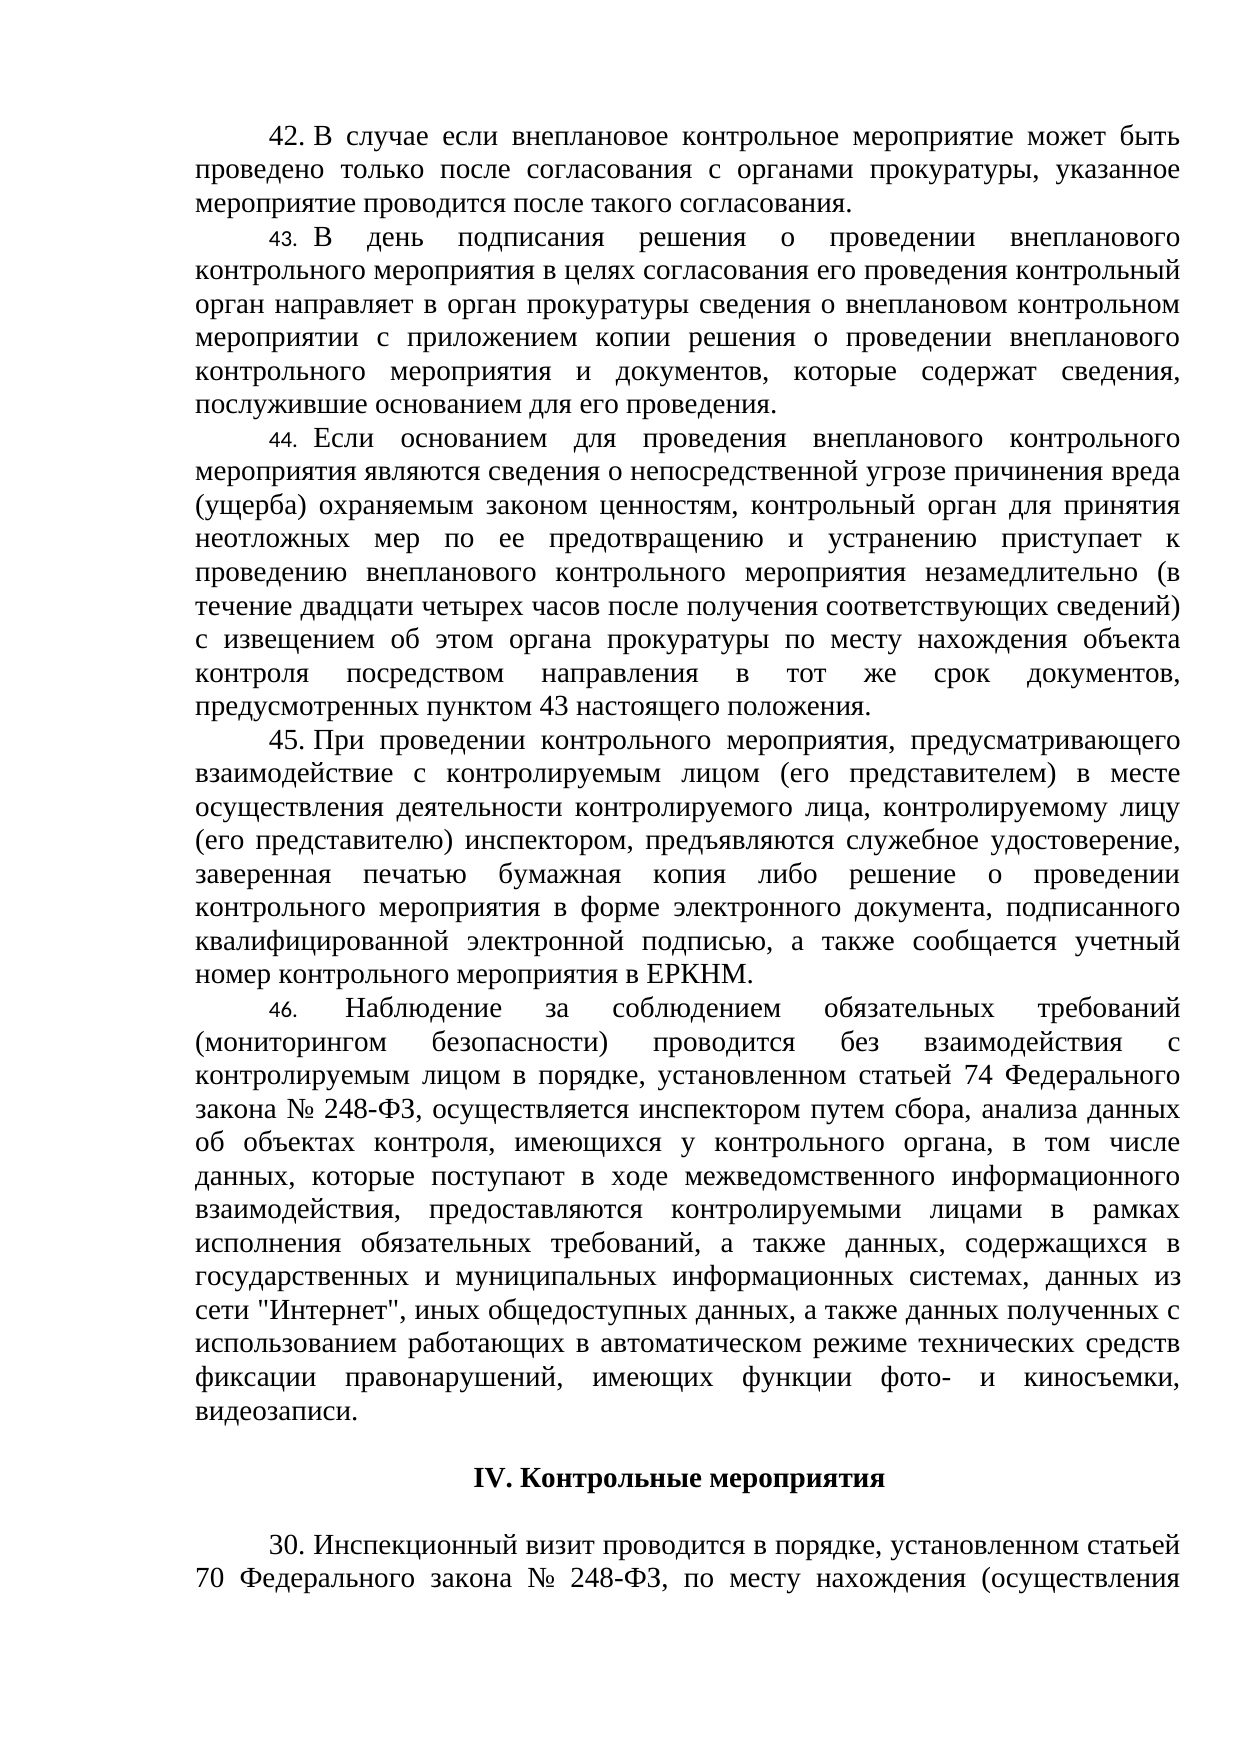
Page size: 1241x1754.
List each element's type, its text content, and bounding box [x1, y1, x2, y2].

list Если основанием для проведения внепланового контрольного мероприятия являются сведения о непосредственной угрозе причинения вреда (ущерба) охраняемым законом ценностям, контрольный орган для принятия неотложных мер по ее предотвращению и устранению приступает к проведению внепланового контрольного мероприятия незамедлительно (в течение двадцати четырех часов после получения соответствующих сведений) с извещением об этом органа прокуратуры по месту нахождения объекта контроля посредством направления в тот же срок документов, предусмотренных пунктом 43 настоящего положения. [195, 420, 1181, 722]
list В случае если внеплановое контрольное мероприятие может быть проведено только после согласования с органами прокуратуры, указанное мероприятие проводится после такого согласования. [195, 118, 1181, 219]
list При проведении контрольного мероприятия, предусматривающего взаимодействие с контролируемым лицом (его представителем) в месте осуществления деятельности контролируемого лица, контролируемому лицу (его представителю) инспектором, предъявляются служебное удостоверение, заверенная печатью бумажная копия либо решение о проведении контрольного мероприятия в форме электронного документа, подписанного квалифицированной электронной подписью, а также сообщается учетный номер контрольного мероприятия в ЕРКНМ. [195, 722, 1181, 990]
list В день подписания решения о проведении внепланового контрольного мероприятия в целях согласования его проведения контрольный орган направляет в орган прокуратуры сведения о внеплановом контрольном мероприятии с приложением копии решения о проведении внепланового контрольного мероприятия и документов, которые содержат сведения, послужившие основанием для его проведения. [195, 219, 1181, 420]
list Наблюдение за соблюдением обязательных требований (мониторингом безопасности) проводится без взаимодействия с контролируемым лицом в порядке, установленном статьей 74 Федерального закона № 248-ФЗ, осуществляется инспектором путем сбора, анализа данных об объектах контроля, имеющихся у контрольного органа, в том числе данных, которые поступают в ходе межведомственного информационного взаимодействия, предоставляются контролируемыми лицами в рамках исполнения обязательных требований, а также данных, содержащихся в государственных и муниципальных информационных системах, данных из сети "Интернет", иных общедоступных данных, а также данных полученных с использованием работающих в автоматическом режиме технических средств фиксации правонарушений, имеющих функции фото- и киносъемки, видеозаписи. [195, 990, 1181, 1426]
list Инспекционный визит проводится в порядке, установленном статьей 70 Федерального закона № 248-ФЗ, по месту нахождения (осуществления [195, 1527, 1181, 1594]
text IV. Контрольные мероприятия [177, 1460, 1181, 1493]
